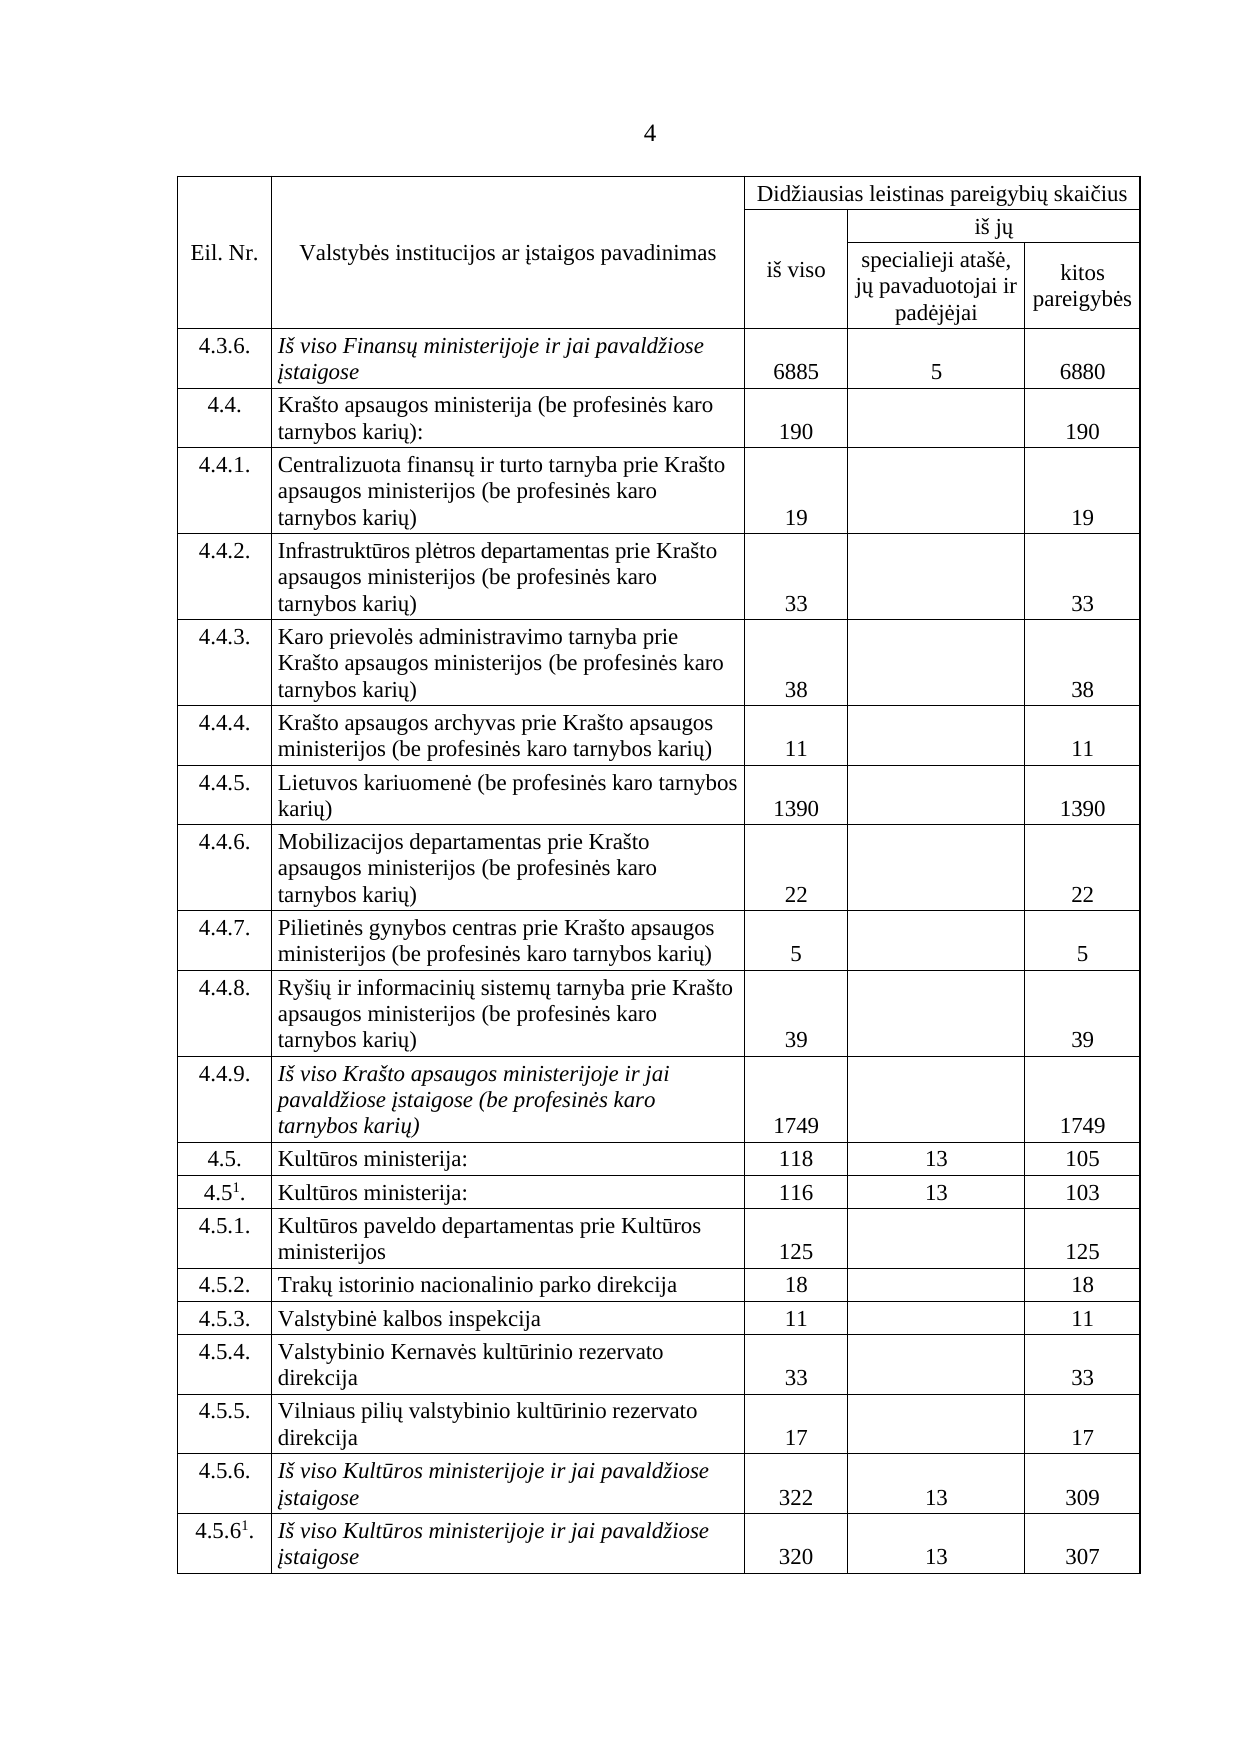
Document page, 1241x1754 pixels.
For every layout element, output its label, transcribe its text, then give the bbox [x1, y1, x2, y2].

table_cell 4.4.5. [178, 766, 271, 824]
table_cell Kultūros ministerija: [272, 1176, 744, 1208]
table_cell 118 [745, 1143, 847, 1175]
table_cell Valstybinio Kernavės kultūrinio rezervato direkcija [272, 1335, 744, 1394]
table_cell [848, 534, 1024, 619]
table_cell iš viso [745, 210, 847, 328]
table_cell 4.4.1. [178, 448, 271, 533]
table_cell 33 [745, 1335, 847, 1394]
table_cell 33 [745, 534, 847, 619]
table_cell 4.4. [178, 389, 271, 447]
table_cell [848, 825, 1024, 910]
table_cell 18 [745, 1269, 847, 1301]
table_cell 4.5.6. [178, 1454, 271, 1513]
table_cell 5 [745, 911, 847, 970]
table_cell Krašto apsaugos ministerija (be profesinės karo tarnybos karių): [272, 389, 744, 447]
table_cell Lietuvos kariuomenė (be profesinės karo tarnybos karių) [272, 766, 744, 824]
table_cell 4.4.9. [178, 1057, 271, 1142]
table_cell 4.4.4. [178, 706, 271, 764]
table_cell 13 [848, 1454, 1024, 1513]
table_cell 190 [745, 389, 847, 447]
table_cell 1749 [1025, 1057, 1139, 1142]
table_cell 4.5.4. [178, 1335, 271, 1394]
table_cell 116 [745, 1176, 847, 1208]
table_cell iš jų [848, 210, 1139, 242]
table_cell [848, 1395, 1024, 1453]
table_cell Infrastruktūros plėtros departamentas prie Krašto apsaugos ministerijos (be profesinės karo tarnybos karių) [272, 534, 744, 619]
table_cell 1390 [745, 766, 847, 824]
table_cell [848, 389, 1024, 447]
table_cell Centralizuota finansų ir turto tarnyba prie Krašto apsaugos ministerijos (be profesinės karo tarnybos karių) [272, 448, 744, 533]
table_cell [848, 1269, 1024, 1301]
table_cell 33 [1025, 534, 1139, 619]
table_cell Vilniaus pilių valstybinio kultūrinio rezervato direkcija [272, 1395, 744, 1453]
table_cell 17 [745, 1395, 847, 1453]
table_cell 39 [1025, 971, 1139, 1056]
table_cell 4.4.3. [178, 620, 271, 705]
table_cell 5 [1025, 911, 1139, 970]
table_cell 4.51. [178, 1176, 271, 1208]
table_cell 103 [1025, 1176, 1139, 1208]
table_cell [848, 1057, 1024, 1142]
table_cell 1390 [1025, 766, 1139, 824]
table_cell [848, 448, 1024, 533]
table_cell 22 [1025, 825, 1139, 910]
table_cell [848, 706, 1024, 764]
table_cell 307 [1025, 1514, 1139, 1572]
table_header Valstybės institucijos ar įstaigos pavadinimas [272, 177, 744, 328]
table_header Didžiausias leistinas pareigybių skaičius [745, 177, 1139, 209]
table_cell Iš viso Kultūros ministerijoje ir jai pavaldžiose įstaigose [272, 1454, 744, 1513]
table_cell 4.4.6. [178, 825, 271, 910]
table_cell Iš viso Finansų ministerijoje ir jai pavaldžiose įstaigose [272, 329, 744, 388]
table_cell Kultūros ministerija: [272, 1143, 744, 1175]
table_cell 125 [745, 1209, 847, 1268]
table_cell [848, 766, 1024, 824]
table_cell 322 [745, 1454, 847, 1513]
table_cell 4.5.61. [178, 1514, 271, 1572]
table_cell 105 [1025, 1143, 1139, 1175]
table_cell 38 [745, 620, 847, 705]
table_cell 33 [1025, 1335, 1139, 1394]
table_cell 320 [745, 1514, 847, 1572]
table_cell 11 [1025, 706, 1139, 764]
table_cell [848, 1209, 1024, 1268]
table_cell 309 [1025, 1454, 1139, 1513]
table_cell 4.4.2. [178, 534, 271, 619]
table_cell 13 [848, 1514, 1024, 1572]
table_cell specialieji atašė, jų pavaduotojai ir padėjėjai [848, 243, 1024, 328]
table_cell Kultūros paveldo departamentas prie Kultūros ministerijos [272, 1209, 744, 1268]
table_cell Iš viso Kultūros ministerijoje ir jai pavaldžiose įstaigose [272, 1514, 744, 1572]
table_cell 6880 [1025, 329, 1139, 388]
table_cell 125 [1025, 1209, 1139, 1268]
table_cell 22 [745, 825, 847, 910]
table_cell Pilietinės gynybos centras prie Krašto apsaugos ministerijos (be profesinės karo tarnybos karių) [272, 911, 744, 970]
table_cell [848, 620, 1024, 705]
table_cell 6885 [745, 329, 847, 388]
table_cell 190 [1025, 389, 1139, 447]
table_header Eil. Nr. [178, 177, 271, 328]
table_cell [848, 911, 1024, 970]
table_cell Ryšių ir informacinių sistemų tarnyba prie Krašto apsaugos ministerijos (be profesinės karo tarnybos karių) [272, 971, 744, 1056]
table_cell 4.5.3. [178, 1302, 271, 1334]
table_cell 1749 [745, 1057, 847, 1142]
table_cell Iš viso Krašto apsaugos ministerijoje ir jai pavaldžiose įstaigose (be profesinės karo tarnybos karių) [272, 1057, 744, 1142]
table_cell 17 [1025, 1395, 1139, 1453]
table_cell 4.5.1. [178, 1209, 271, 1268]
table_cell 4.4.8. [178, 971, 271, 1056]
table_cell 4.5.5. [178, 1395, 271, 1453]
table_cell 11 [745, 1302, 847, 1334]
table_cell 19 [1025, 448, 1139, 533]
table_cell 11 [745, 706, 847, 764]
table_cell 4.5. [178, 1143, 271, 1175]
table_cell Karo prievolės administravimo tarnyba prie Krašto apsaugos ministerijos (be profesinės karo tarnybos karių) [272, 620, 744, 705]
table_cell 19 [745, 448, 847, 533]
table_cell 4.4.7. [178, 911, 271, 970]
table_cell 39 [745, 971, 847, 1056]
table_cell Mobilizacijos departamentas prie Krašto apsaugos ministerijos (be profesinės karo tarnybos karių) [272, 825, 744, 910]
table_cell 13 [848, 1176, 1024, 1208]
table_cell Valstybinė kalbos inspekcija [272, 1302, 744, 1334]
table_cell 38 [1025, 620, 1139, 705]
table_cell [848, 971, 1024, 1056]
table_cell Trakų istorinio nacionalinio parko direkcija [272, 1269, 744, 1301]
table_cell 13 [848, 1143, 1024, 1175]
table_cell 18 [1025, 1269, 1139, 1301]
table_cell 4.5.2. [178, 1269, 271, 1301]
table_cell 4.3.6. [178, 329, 271, 388]
table_cell Krašto apsaugos archyvas prie Krašto apsaugos ministerijos (be profesinės karo tarnybos karių) [272, 706, 744, 764]
table_cell kitos pareigybės [1025, 243, 1139, 328]
table_cell 11 [1025, 1302, 1139, 1334]
table_cell [848, 1335, 1024, 1394]
table_cell 5 [848, 329, 1024, 388]
table_cell [848, 1302, 1024, 1334]
